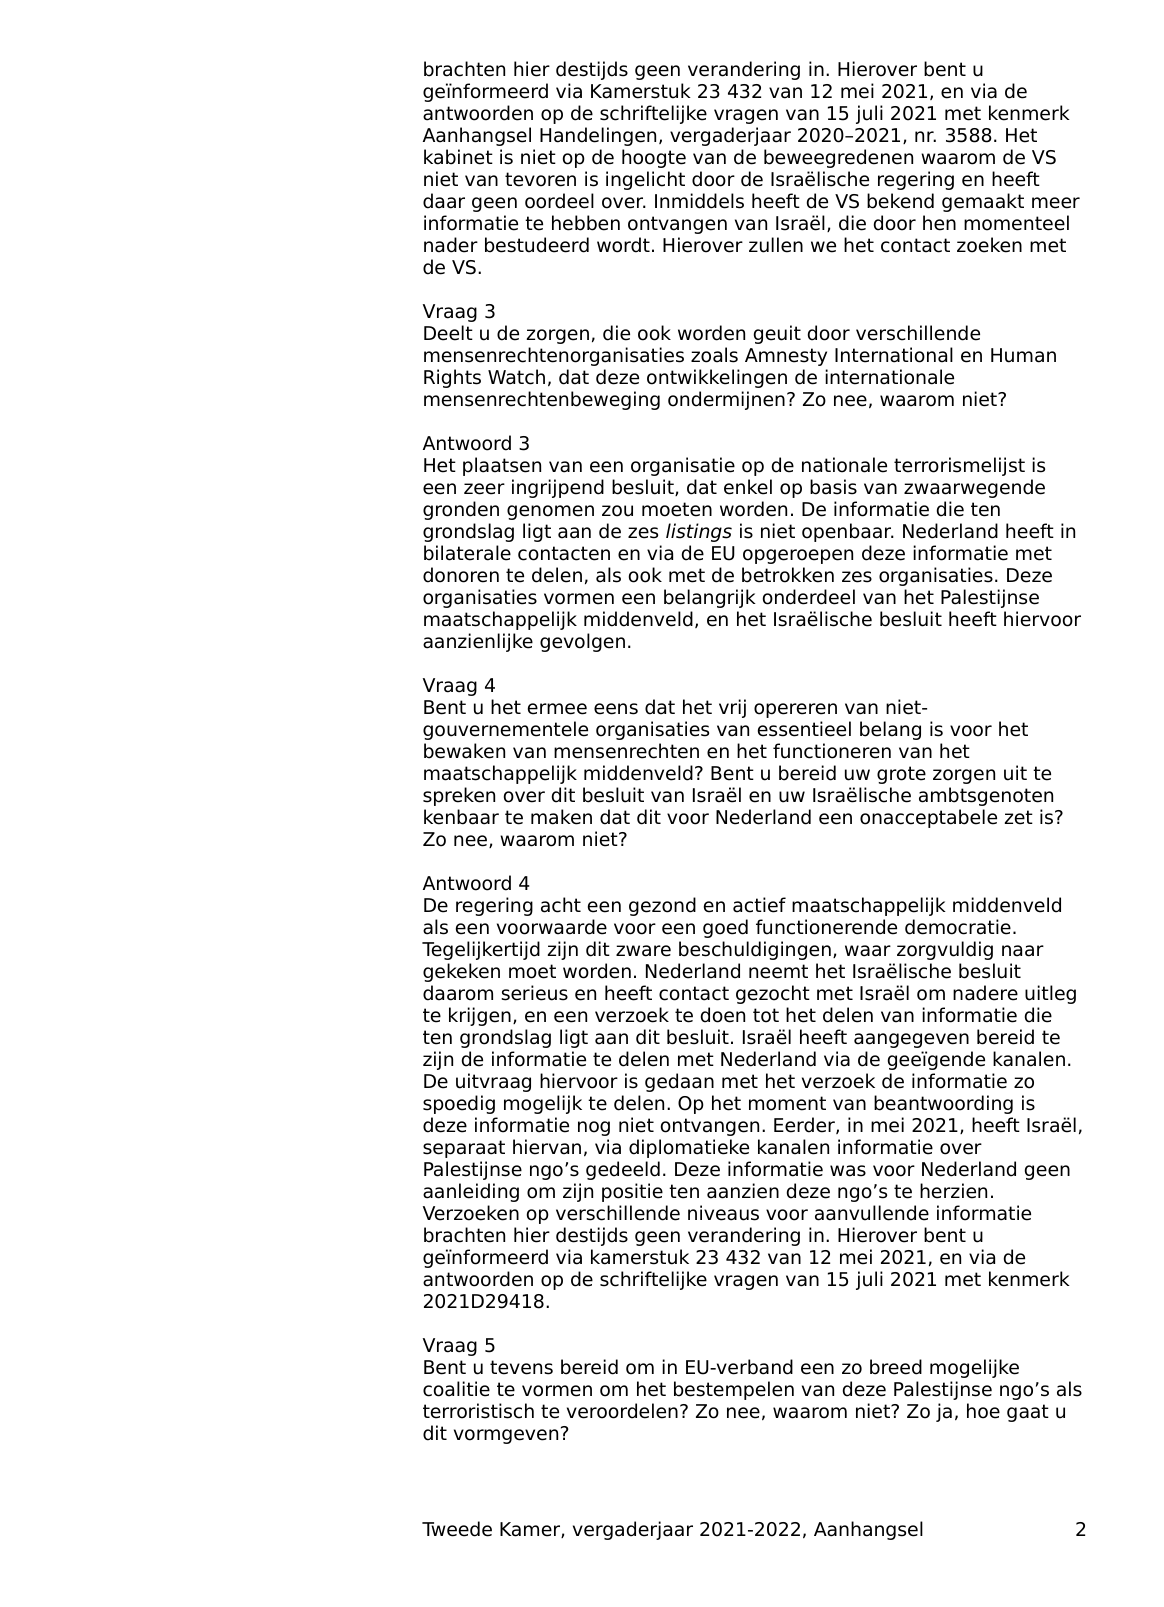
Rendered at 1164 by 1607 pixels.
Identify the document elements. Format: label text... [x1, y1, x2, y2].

text Vraag 4 [422, 675, 1087, 697]
text Vraag 5 [422, 1335, 1087, 1357]
text Antwoord 4 [422, 873, 1087, 895]
text De regering acht een gezond en actief maatschappelijk middenveld als een voorwaarde voor een goed functionerende democratie. Tegelijkertijd zijn dit zware beschuldigingen, waar zorgvuldig naar gekeken moet worden. Nederland neemt het Israëlische besluit daarom serieus en heeft contact gezocht met Israël om nadere uitleg te krijgen, en een verzoek te doen tot het delen van informatie die ten grondslag ligt aan dit besluit. Israël heeft aangegeven bereid te zijn de informatie te delen met Nederland via de geeïgende kanalen. De uitvraag hiervoor is gedaan met het verzoek de informatie zo spoedig mogelijk te delen. Op het moment van beantwoording is deze informatie nog niet ontvangen. Eerder, in mei 2021, heeft Israël, separaat hiervan, via diplomatieke kanalen informatie over Palestijnse ngo’s gedeeld. Deze informatie was voor Nederland geen aanleiding om zijn positie ten aanzien deze ngo’s te herzien. Verzoeken op verschillende niveaus voor aanvullende informatie brachten hier destijds geen verandering in. Hierover bent u geïnformeerd via kamerstuk 23 432 van 12 mei 2021, en via de antwoorden op de schriftelijke vragen van 15 juli 2021 met kenmerk 2021D29418. [422, 895, 1087, 1313]
text Het plaatsen van een organisatie op de nationale terrorismelijst is een zeer ingrijpend besluit, dat enkel op basis van zwaarwegende gronden genomen zou moeten worden. De informatie die ten grondslag ligt aan de zes listings is niet openbaar. Nederland heeft in bilaterale contacten en via de EU opgeroepen deze informatie met donoren te delen, als ook met de betrokken zes organisaties. Deze organisaties vormen een belangrijk onderdeel van het Palestijnse maatschappelijk middenveld, en het Israëlische besluit heeft hiervoor aanzienlijke gevolgen. [422, 455, 1087, 653]
text Deelt u de zorgen, die ook worden geuit door verschillende mensenrechtenorganisaties zoals Amnesty International en Human Rights Watch, dat deze ontwikkelingen de internationale mensenrechtenbeweging ondermijnen? Zo nee, waarom niet? [422, 323, 1087, 411]
text brachten hier destijds geen verandering in. Hierover bent u geïnformeerd via Kamerstuk 23 432 van 12 mei 2021, en via de antwoorden op de schriftelijke vragen van 15 juli 2021 met kenmerk Aanhangsel Handelingen, vergaderjaar 2020–2021, nr. 3588. Het kabinet is niet op de hoogte van de beweegredenen waarom de VS niet van tevoren is ingelicht door de Israëlische regering en heeft daar geen oordeel over. Inmiddels heeft de VS bekend gemaakt meer informatie te hebben ontvangen van Israël, die door hen momenteel nader bestudeerd wordt. Hierover zullen we het contact zoeken met de VS. [422, 59, 1087, 279]
text Antwoord 3 [422, 433, 1087, 455]
text Vraag 3 [422, 301, 1087, 323]
text Bent u het ermee eens dat het vrij opereren van niet-gouvernementele organisaties van essentieel belang is voor het bewaken van mensenrechten en het functioneren van het maatschappelijk middenveld? Bent u bereid uw grote zorgen uit te spreken over dit besluit van Israël en uw Israëlische ambtsgenoten kenbaar te maken dat dit voor Nederland een onacceptabele zet is? Zo nee, waarom niet? [422, 697, 1087, 851]
text Bent u tevens bereid om in EU-verband een zo breed mogelijke coalitie te vormen om het bestempelen van deze Palestijnse ngo’s als terroristisch te veroordelen? Zo nee, waarom niet? Zo ja, hoe gaat u dit vormgeven? [422, 1357, 1087, 1445]
